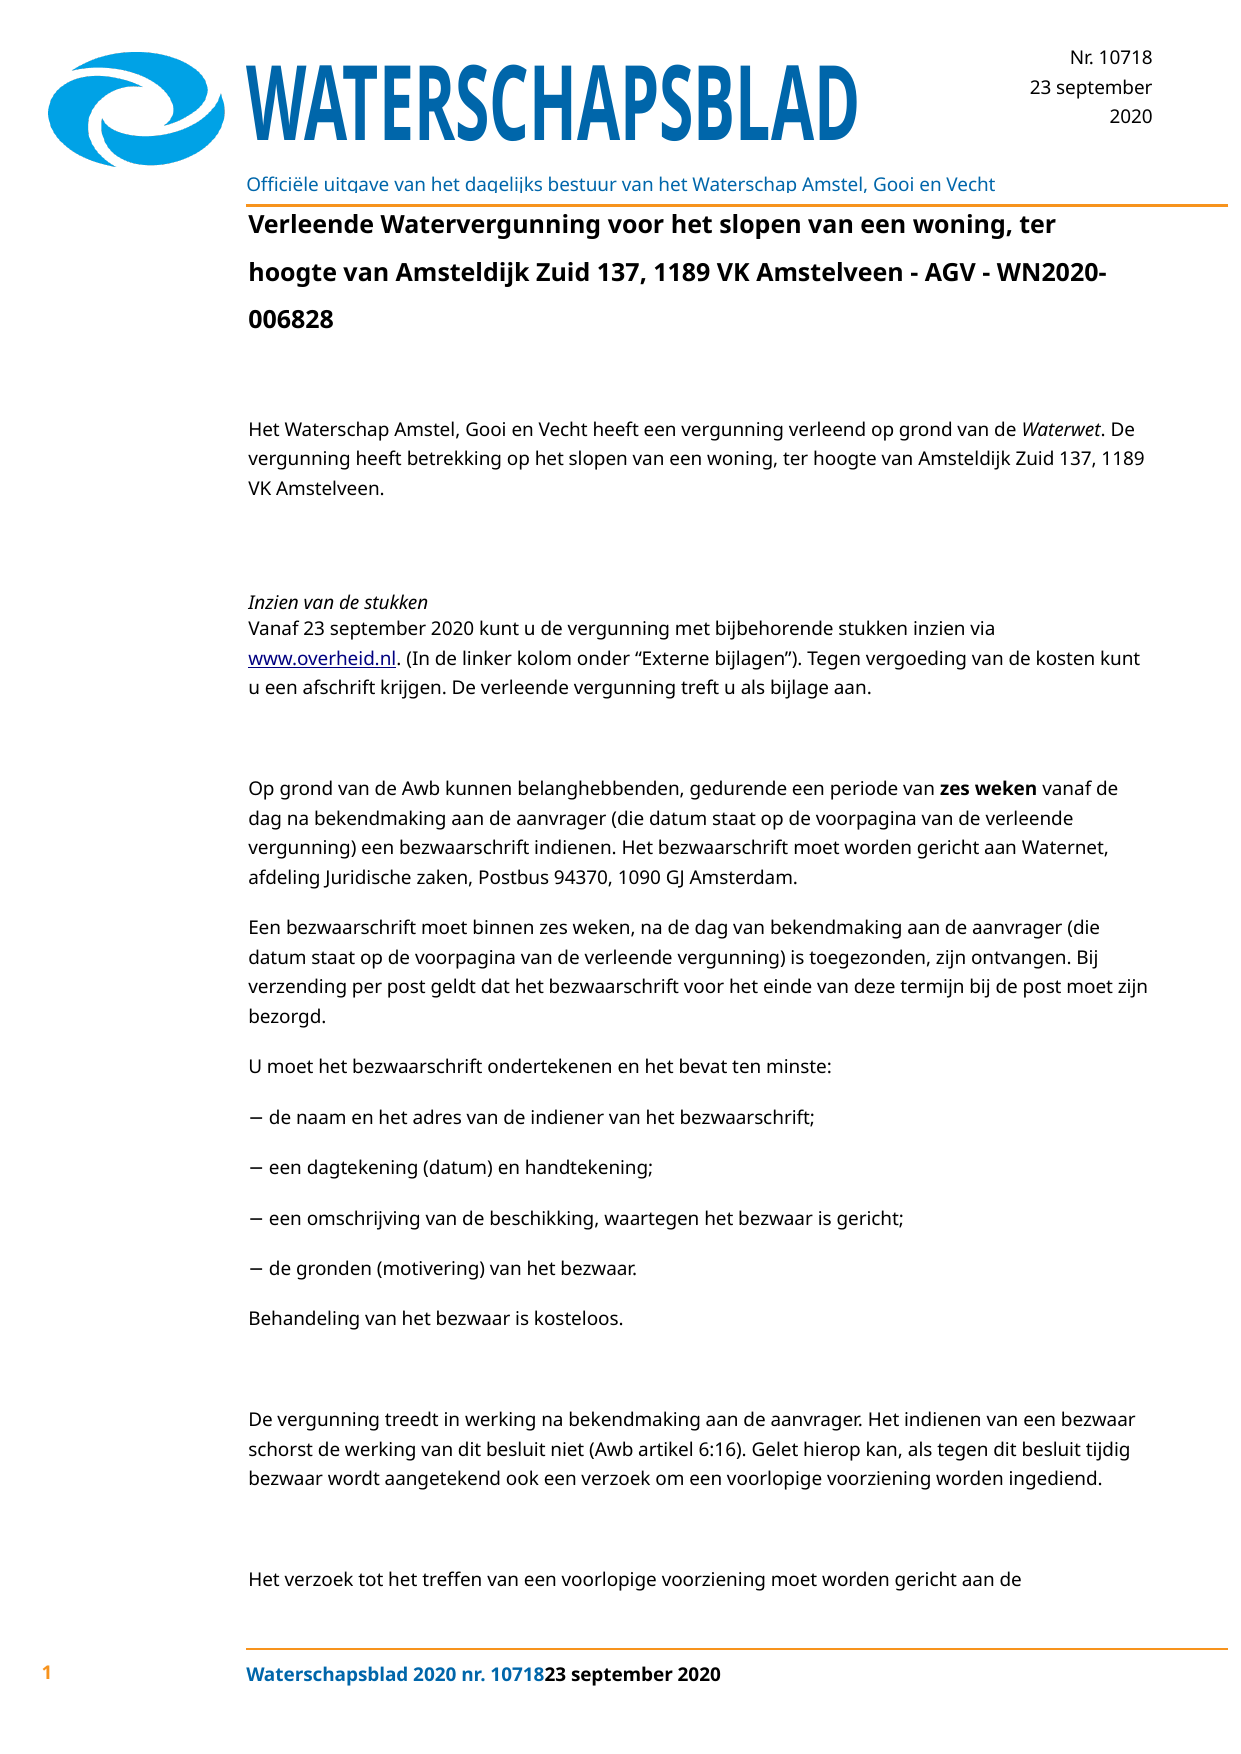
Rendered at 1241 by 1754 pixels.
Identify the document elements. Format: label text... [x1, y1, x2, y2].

text De vergunning treedt in werking na bekendmaking aan de aanvrager. Het indienen van een bezwaar schorst de werking van dit besluit niet (Awb artikel 6:16). Gelet hierop kan, als tegen dit besluit tijdig bezwaar wordt aangetekend ook een verzoek om een voorlopige voorziening worden ingediend. [248, 1406, 1152, 1491]
text − de naam en het adres van de indiener van het bezwaarschrift; [248, 1104, 1152, 1130]
text − de gronden (motivering) van het bezwaar. [248, 1255, 1152, 1281]
text Verleende Watervergunning voor het slopen van een woning, ter hoogte van Amsteldijk Zuid 137, 1189 VK Amstelveen - AGV - WN2020-006828 [248, 207, 1152, 336]
text Inzien van de stukken [248, 589, 1152, 615]
text Op grond van de Awb kunnen belanghebbenden, gedurende een periode van zes weken vanaf de dag na bekendmaking aan de aanvrager (die datum staat op de voorpagina van de verleende vergunning) een bezwaarschrift indienen. Het bezwaarschrift moet worden gericht aan Waternet, afdeling Juridische zaken, Postbus 94370, 1090 GJ Amsterdam. [248, 775, 1152, 890]
text Vanaf 23 september 2020 kunt u de vergunning met bijbehorende stukken inzien via www.overheid.nl. (In de linker kolom onder “Externe bijlagen”). Tegen vergoeding van de kosten kunt u een afschrift krijgen. De verleende vergunning treft u als bijlage aan. [248, 615, 1152, 700]
text Een bezwaarschrift moet binnen zes weken, na de dag van bekendmaking aan de aanvrager (die datum staat op de voorpagina van de verleende vergunning) is toegezonden, zijn ontvangen. Bij verzending per post geldt dat het bezwaarschrift voor het einde van deze termijn bij de post moet zijn bezorgd. [248, 914, 1152, 1029]
text Het verzoek tot het treffen van een voorlopige voorziening moet worden gericht aan de [248, 1566, 1152, 1592]
text U moet het bezwaarschrift ondertekenen en het bevat ten minste: [248, 1053, 1152, 1079]
text Het Waterschap Amstel, Gooi en Vecht heeft een vergunning verleend op grond van de Waterwet. De vergunning heeft betrekking op het slopen van een woning, ter hoogte van Amsteldijk Zuid 137, 1189 VK Amstelveen. [248, 416, 1152, 501]
text − een dagtekening (datum) en handtekening; [248, 1154, 1152, 1180]
picture [41, 47, 231, 172]
text Behandeling van het bezwaar is kosteloos. [248, 1306, 1152, 1331]
text − een omschrijving van de beschikking, waartegen het bezwaar is gericht; [248, 1205, 1152, 1231]
